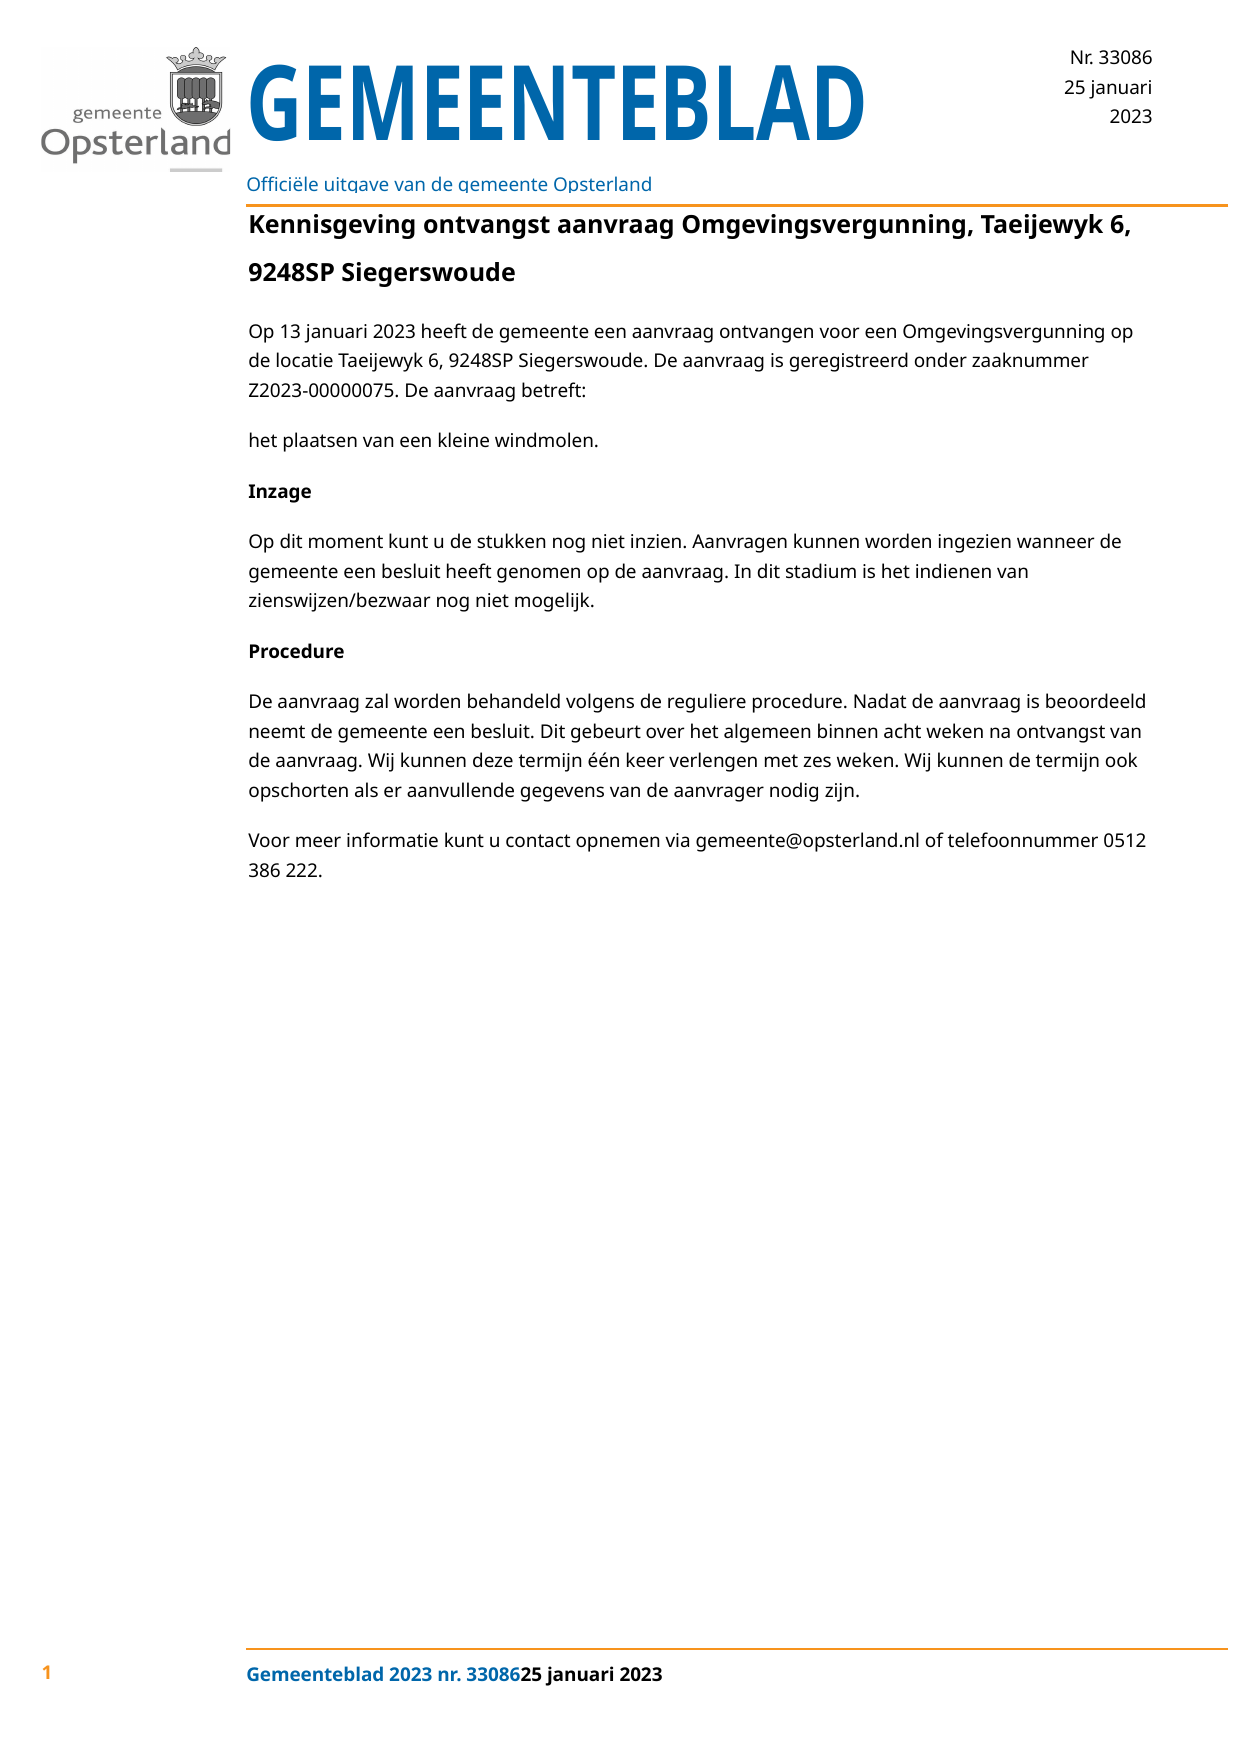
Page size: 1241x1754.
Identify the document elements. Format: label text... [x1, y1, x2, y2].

text Procedure [248, 638, 1152, 664]
text het plaatsen van een kleine windmolen. [248, 427, 1152, 453]
picture [41, 47, 231, 172]
text Op dit moment kunt u de stukken nog niet inzien. Aanvragen kunnen worden ingezien wanneer de gemeente een besluit heeft genomen op de aanvraag. In dit stadium is het indienen van zienswijzen/bezwaar nog niet mogelijk. [248, 528, 1152, 613]
text Inzage [248, 478, 1152, 504]
text Voor meer informatie kunt u contact opnemen via gemeente@opsterland.nl of telefoonnummer 0512 386 222. [248, 827, 1152, 883]
text Op 13 januari 2023 heeft de gemeente een aanvraag ontvangen voor een Omgevingsvergunning op de locatie Taeijewyk 6, 9248SP Siegerswoude. De aanvraag is geregistreerd onder zaaknummer Z2023-00000075. De aanvraag betreft: [248, 318, 1152, 403]
text Kennisgeving ontvangst aanvraag Omgevingsvergunning, Taeijewyk 6, 9248SP Siegerswoude [248, 207, 1152, 288]
text De aanvraag zal worden behandeld volgens de reguliere procedure. Nadat de aanvraag is beoordeeld neemt de gemeente een besluit. Dit gebeurt over het algemeen binnen acht weken na ontvangst van de aanvraag. Wij kunnen deze termijn één keer verlengen met zes weken. Wij kunnen de termijn ook opschorten als er aanvullende gegevens van de aanvrager nodig zijn. [248, 688, 1152, 803]
